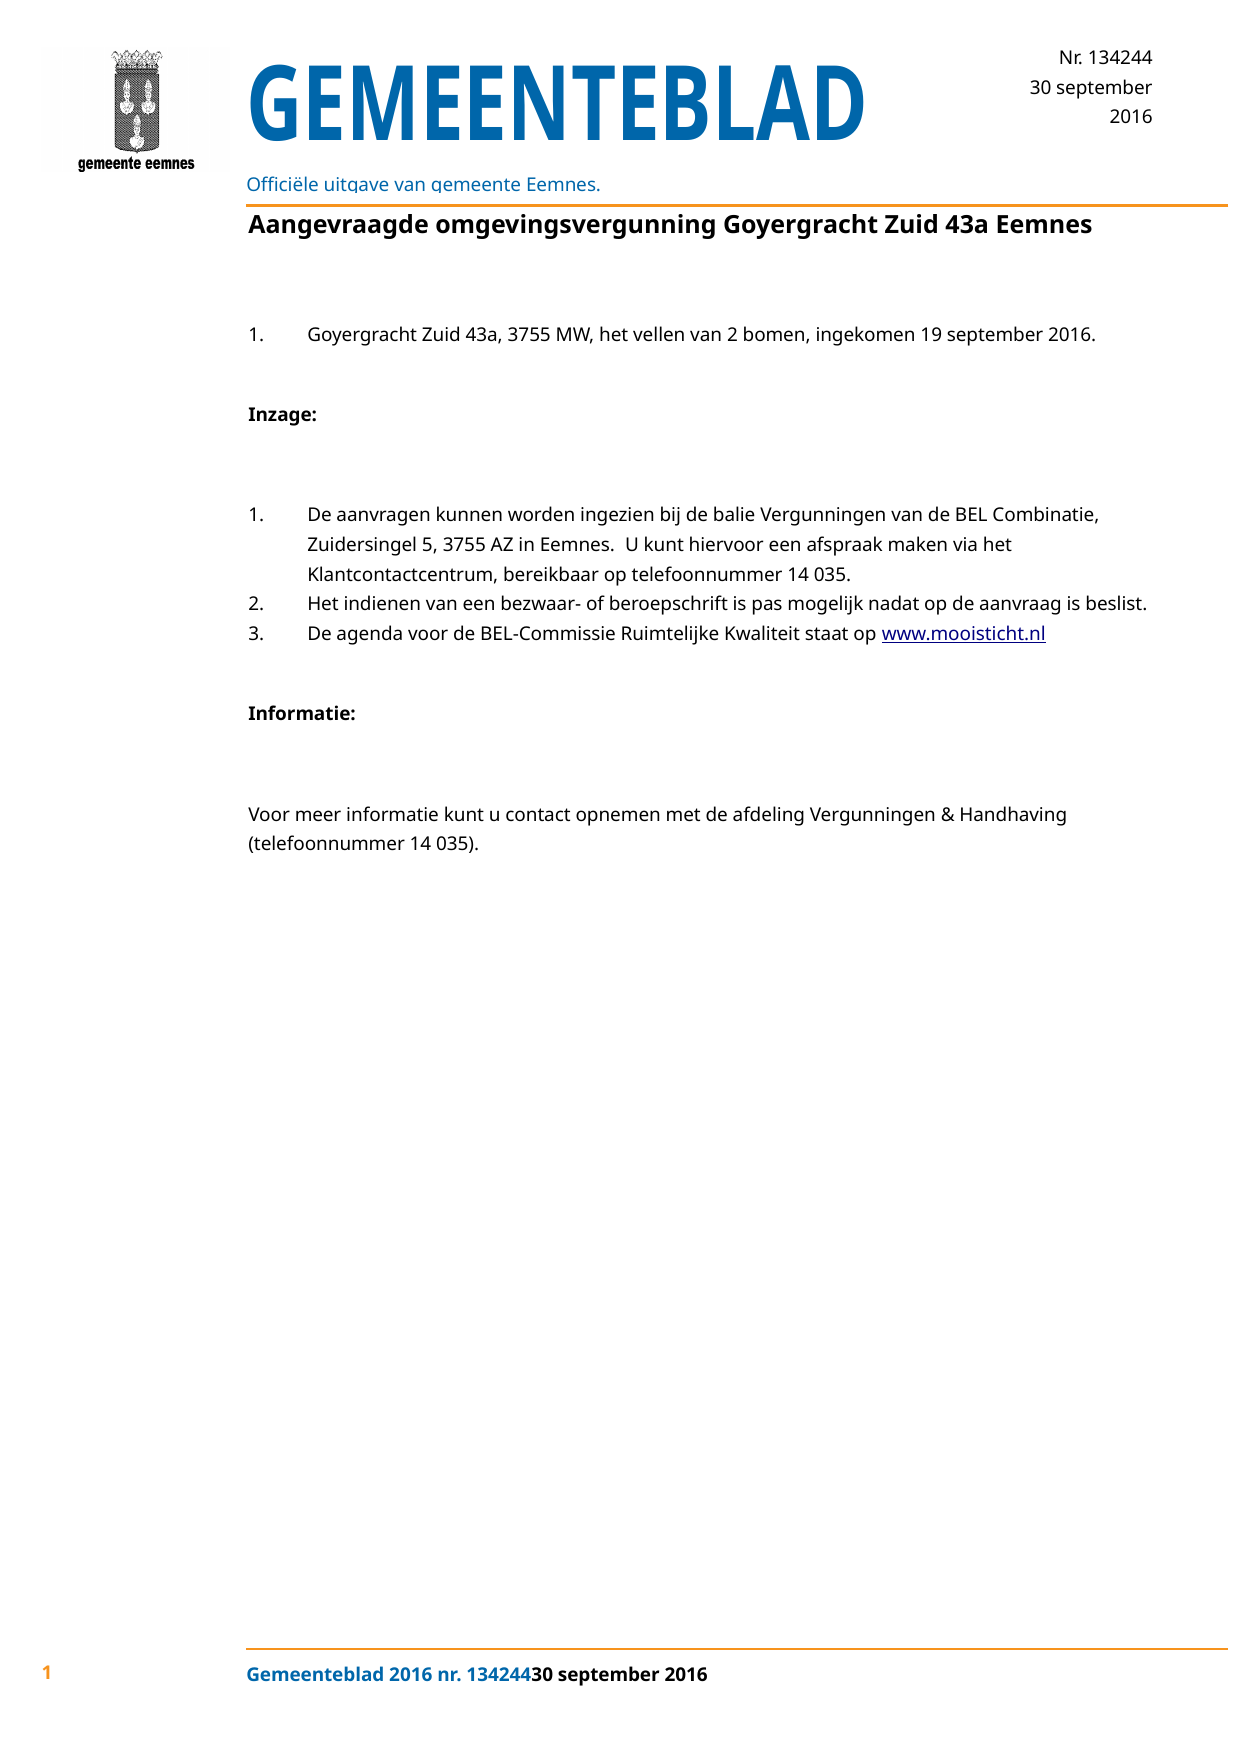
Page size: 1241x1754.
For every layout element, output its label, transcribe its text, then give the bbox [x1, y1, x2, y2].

list Het indienen van een bezwaar- of beroepschrift is pas mogelijk nadat op de aanvraag is beslist. [248, 590, 1152, 616]
text Inzage: [248, 401, 1152, 426]
text Voor meer informatie kunt u contact opnemen met de afdeling Vergunningen & Handhaving (telefoonnummer 14 035). [248, 801, 1152, 856]
list De aanvragen kunnen worden ingezien bij de balie Vergunningen van de BEL Combinatie, Zuidersingel 5, 3755 AZ in Eemnes. U kunt hiervoor een afspraak maken via het Klantcontactcentrum, bereikbaar op telefoonnummer 14 035. [248, 502, 1152, 586]
text Aangevraagde omgevingsvergunning Goyergracht Zuid 43a Eemnes [248, 207, 1152, 241]
text Informatie: [248, 700, 1152, 726]
list De agenda voor de BEL-Commissie Ruimtelijke Kwaliteit staat op www.mooisticht.nl [248, 620, 1152, 646]
picture [41, 47, 231, 172]
list Goyergracht Zuid 43a, 3755 MW, het vellen van 2 bomen, ingekomen 19 september 2016. [248, 321, 1152, 346]
